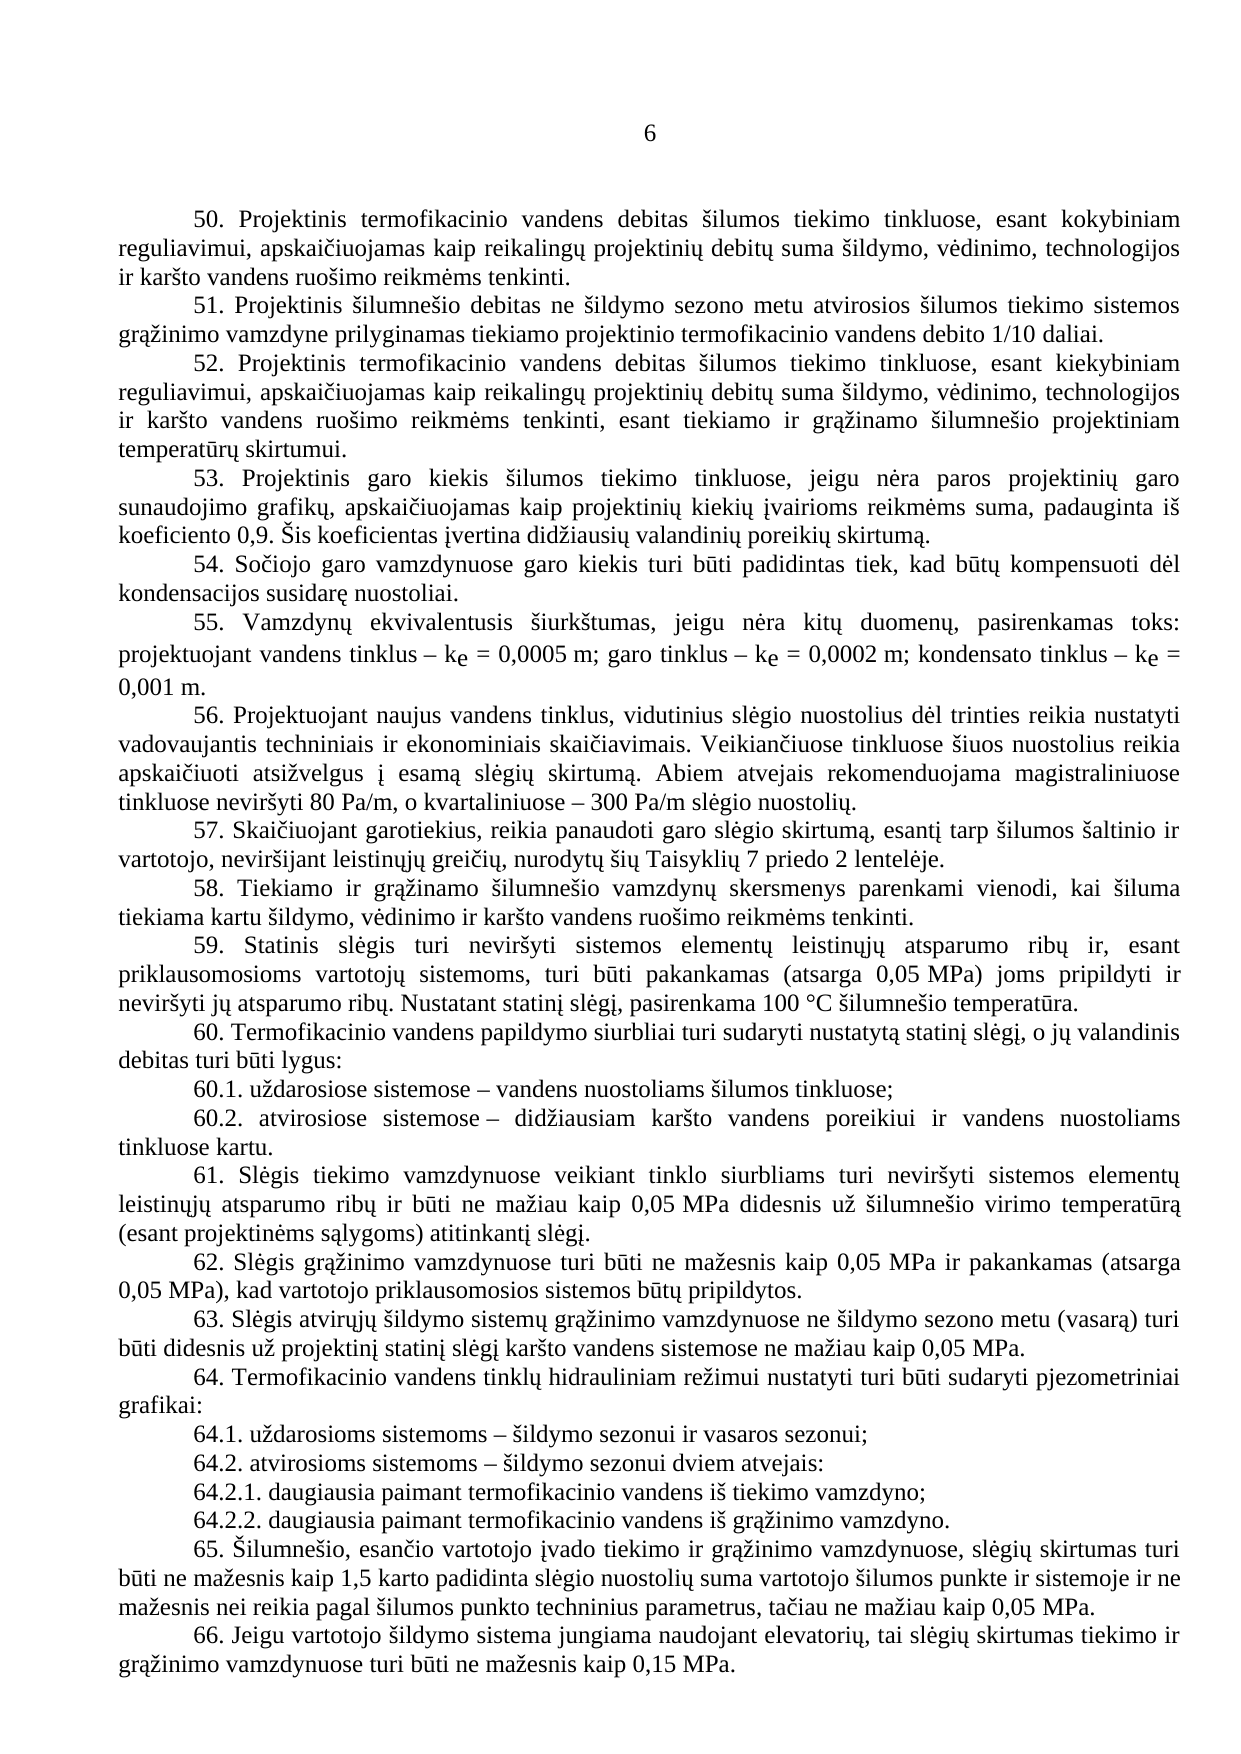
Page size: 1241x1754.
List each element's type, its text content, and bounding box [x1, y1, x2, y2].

text 64.1. uždarosioms sistemoms – šildymo sezonui ir vasaros sezonui; [118, 1419, 1181, 1448]
text 59. Statinis slėgis turi neviršyti sistemos elementų leistinųjų atsparumo ribų ir, esant priklausomosioms vartotojų sistemoms, turi būti pakankamas (atsarga 0,05 MPa) joms pripildyti ir neviršyti jų atsparumo ribų. Nustatant statinį slėgį, pasirenkama 100 °C šilumnešio temperatūra. [118, 930, 1181, 1017]
text 57. Skaičiuojant garotiekius, reikia panaudoti garo slėgio skirtumą, esantį tarp šilumos šaltinio ir vartotojo, neviršijant leistinųjų greičių, nurodytų šių Taisyklių 7 priedo 2 lentelėje. [118, 815, 1181, 873]
text 60.1. uždarosiose sistemose – vandens nuostoliams šilumos tinkluose; [118, 1074, 1181, 1103]
text 64. Termofikacinio vandens tinklų hidrauliniam režimui nustatyti turi būti sudaryti pjezometriniai grafikai: [118, 1362, 1181, 1419]
text 66. Jeigu vartotojo šildymo sistema jungiama naudojant elevatorių, tai slėgių skirtumas tiekimo ir grąžinimo vamzdynuose turi būti ne mažesnis kaip 0,15 MPa. [118, 1620, 1181, 1678]
text 52. Projektinis termofikacinio vandens debitas šilumos tiekimo tinkluose, esant kiekybiniam reguliavimui, apskaičiuojamas kaip reikalingų projektinių debitų suma šildymo, vėdinimo, technologijos ir karšto vandens ruošimo reikmėms tenkinti, esant tiekiamo ir grąžinamo šilumnešio projektiniam temperatūrų skirtumui. [118, 348, 1181, 463]
text 61. Slėgis tiekimo vamzdynuose veikiant tinklo siurbliams turi neviršyti sistemos elementų leistinųjų atsparumo ribų ir būti ne mažiau kaip 0,05 MPa didesnis už šilumnešio virimo temperatūrą (esant projektinėms sąlygoms) atitinkantį slėgį. [118, 1160, 1181, 1247]
text 64.2. atvirosioms sistemoms – šildymo sezonui dviem atvejais: [118, 1448, 1181, 1477]
text 58. Tiekiamo ir grąžinamo šilumnešio vamzdynų skersmenys parenkami vienodi, kai šiluma tiekiama kartu šildymo, vėdinimo ir karšto vandens ruošimo reikmėms tenkinti. [118, 873, 1181, 930]
text 63. Slėgis atvirųjų šildymo sistemų grąžinimo vamzdynuose ne šildymo sezono metu (vasarą) turi būti didesnis už projektinį statinį slėgį karšto vandens sistemose ne mažiau kaip 0,05 MPa. [118, 1304, 1181, 1362]
text 64.2.1. daugiausia paimant termofikacinio vandens iš tiekimo vamzdyno; [118, 1477, 1181, 1505]
text 62. Slėgis grąžinimo vamzdynuose turi būti ne mažesnis kaip 0,05 MPa ir pakankamas (atsarga 0,05 MPa), kad vartotojo priklausomosios sistemos būtų pripildytos. [118, 1247, 1181, 1304]
text 54. Sočiojo garo vamzdynuose garo kiekis turi būti padidintas tiek, kad būtų kompensuoti dėl kondensacijos susidarę nuostoliai. [118, 549, 1181, 607]
text 64.2.2. daugiausia paimant termofikacinio vandens iš grąžinimo vamzdyno. [118, 1505, 1181, 1534]
text 65. Šilumnešio, esančio vartotojo įvado tiekimo ir grąžinimo vamzdynuose, slėgių skirtumas turi būti ne mažesnis kaip 1,5 karto padidinta slėgio nuostolių suma vartotojo šilumos punkte ir sistemoje ir ne mažesnis nei reikia pagal šilumos punkto techninius parametrus, tačiau ne mažiau kaip 0,05 MPa. [118, 1534, 1181, 1620]
text 60.2. atvirosiose sistemose – didžiausiam karšto vandens poreikiui ir vandens nuostoliams tinkluose kartu. [118, 1103, 1181, 1160]
text 50. Projektinis termofikacinio vandens debitas šilumos tiekimo tinkluose, esant kokybiniam reguliavimui, apskaičiuojamas kaip reikalingų projektinių debitų suma šildymo, vėdinimo, technologijos ir karšto vandens ruošimo reikmėms tenkinti. [118, 204, 1181, 291]
text 53. Projektinis garo kiekis šilumos tiekimo tinkluose, jeigu nėra paros projektinių garo sunaudojimo grafikų, apskaičiuojamas kaip projektinių kiekių įvairioms reikmėms suma, padauginta iš koeficiento 0,9. Šis koeficientas įvertina didžiausių valandinių poreikių skirtumą. [118, 463, 1181, 549]
text 60. Termofikacinio vandens papildymo siurbliai turi sudaryti nustatytą statinį slėgį, o jų valandinis debitas turi būti lygus: [118, 1017, 1181, 1074]
text 51. Projektinis šilumnešio debitas ne šildymo sezono metu atvirosios šilumos tiekimo sistemos grąžinimo vamzdyne prilyginamas tiekiamo projektinio termofikacinio vandens debito 1/10 daliai. [118, 291, 1181, 348]
text 55. Vamzdynų ekvivalentusis šiurkštumas, jeigu nėra kitų duomenų, pasirenkamas toks: projektuojant vandens tinklus – ke = 0,0005 m; garo tinklus – ke = 0,0002 m; kondensato tinklus – ke = 0,001 m. [118, 607, 1181, 700]
text 56. Projektuojant naujus vandens tinklus, vidutinius slėgio nuostolius dėl trinties reikia nustatyti vadovaujantis techniniais ir ekonominiais skaičiavimais. Veikiančiuose tinkluose šiuos nuostolius reikia apskaičiuoti atsižvelgus į esamą slėgių skirtumą. Abiem atvejais rekomenduojama magistraliniuose tinkluose neviršyti 80 Pa/m, o kvartaliniuose – 300 Pa/m slėgio nuostolių. [118, 700, 1181, 815]
